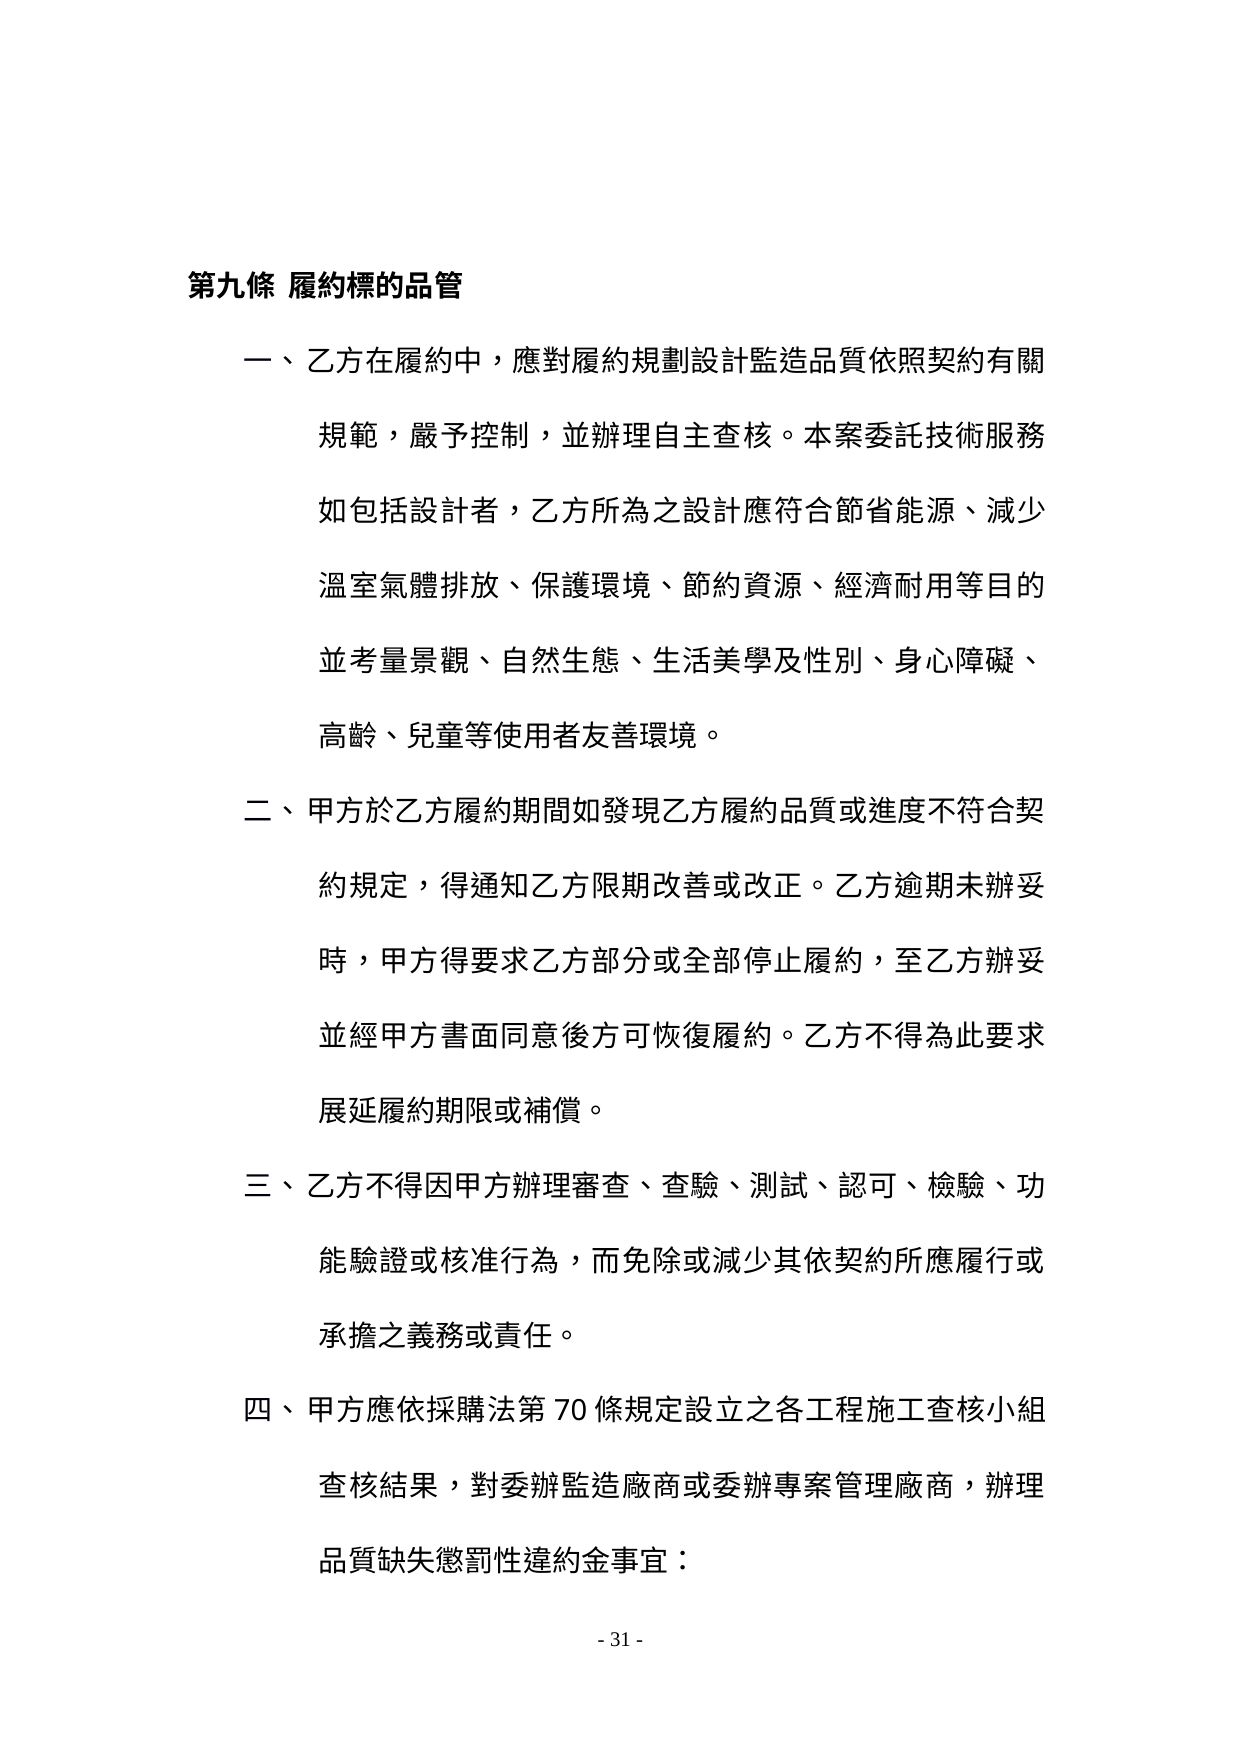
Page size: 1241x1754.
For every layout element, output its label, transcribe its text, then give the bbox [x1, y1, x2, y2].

text 第九條 履約標的品管 [187, 239, 1053, 314]
list 甲方於乙方履約期間如發現乙方履約品質或進度不符合契約規定，得通知乙方限期改善或改正。乙方逾期未辦妥時，甲方得要求乙方部分或全部停止履約，至乙方辦妥並經甲方書面同意後方可恢復履約。乙方不得為此要求展延履約期限或補償。 [244, 764, 1047, 1139]
list 乙方不得因甲方辦理審查、查驗、測試、認可、檢驗、功能驗證或核准行為，而免除或減少其依契約所應履行或承擔之義務或責任。 [244, 1139, 1047, 1364]
list 甲方應依採購法第70條規定設立之各工程施工查核小組查核結果，對委辦監造廠商或委辦專案管理廠商，辦理品質缺失懲罰性違約金事宜： [244, 1364, 1047, 1589]
list 乙方在履約中，應對履約規劃設計監造品質依照契約有關規範，嚴予控制，並辦理自主查核。本案委託技術服務，如包括設計者，乙方所為之設計應符合節省能源、減少溫室氣體排放、保護環境、節約資源、經濟耐用等目的，並考量景觀、自然生態、生活美學及性別、身心障礙、高齡、兒童等使用者友善環境。 [244, 314, 1047, 764]
